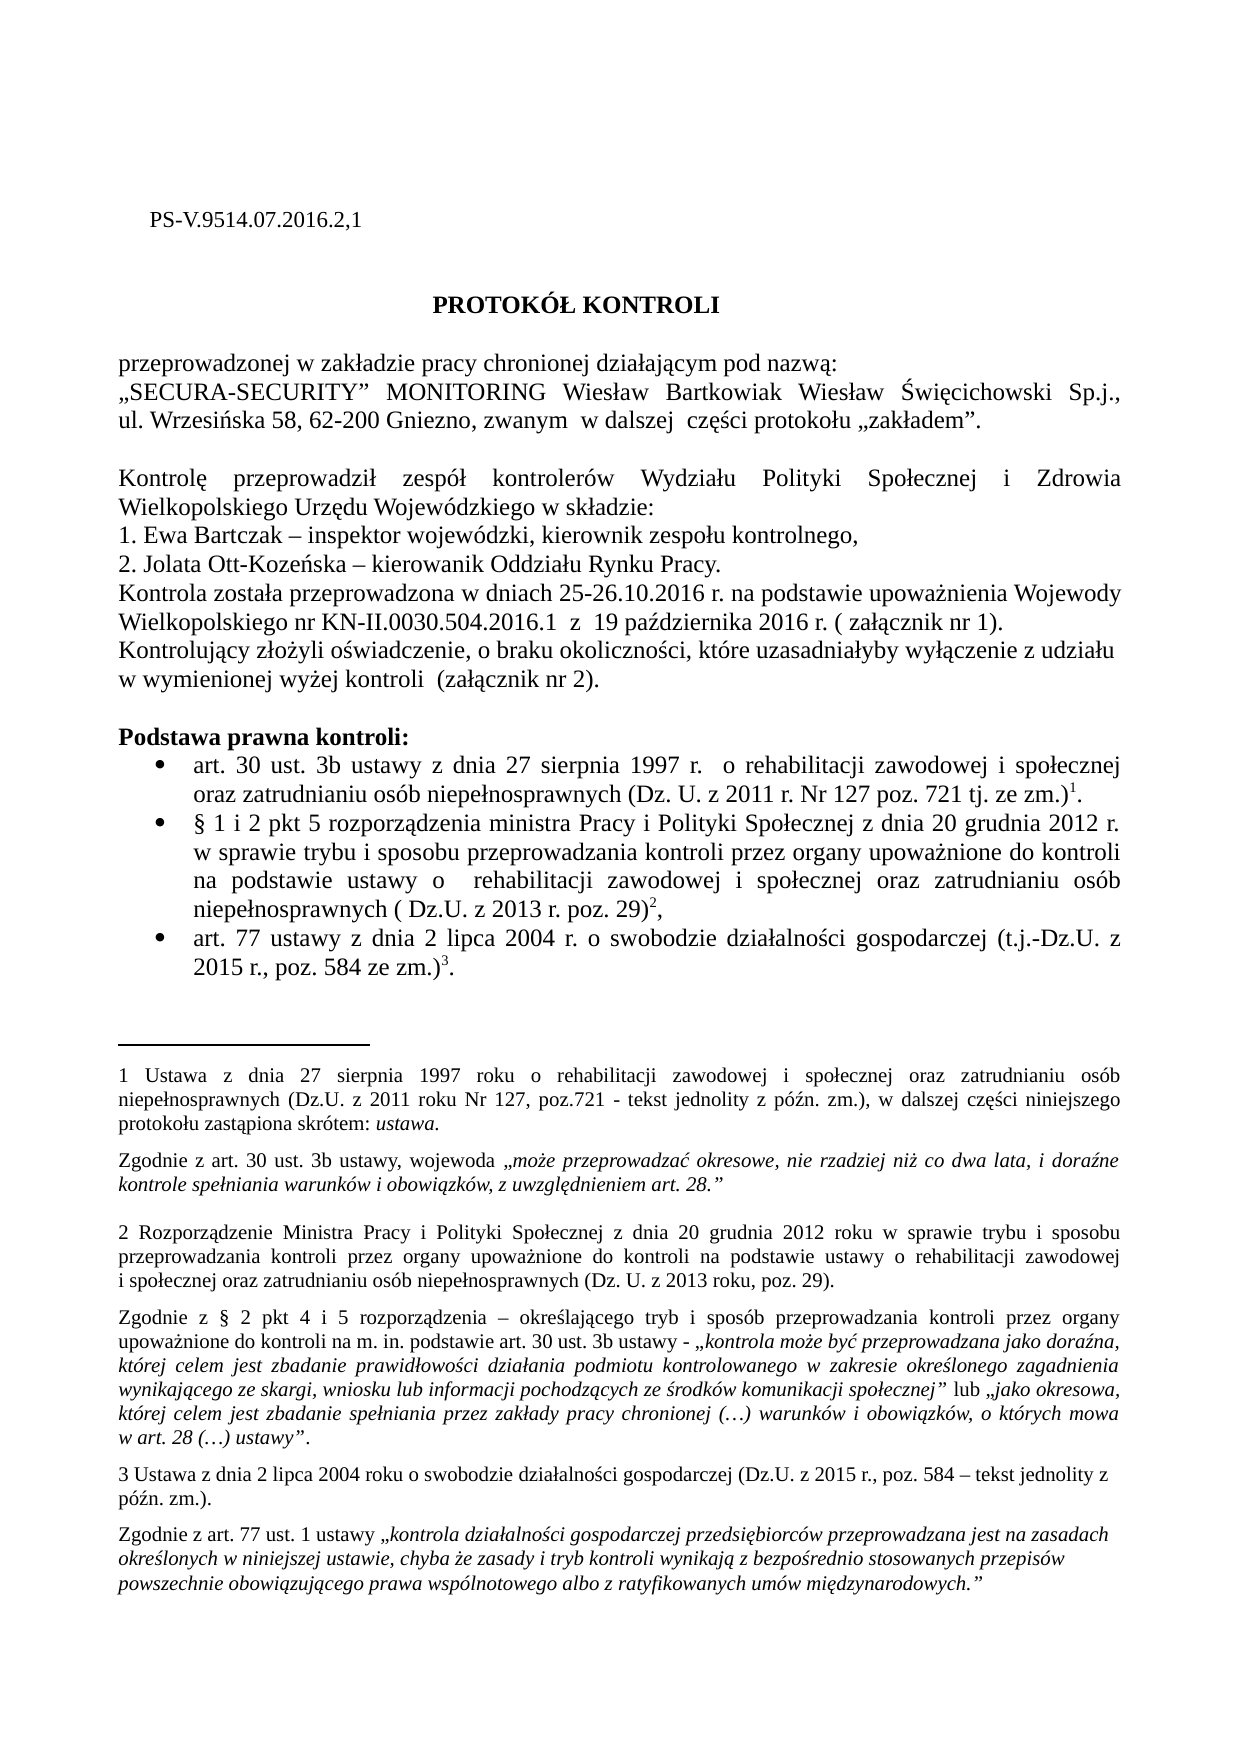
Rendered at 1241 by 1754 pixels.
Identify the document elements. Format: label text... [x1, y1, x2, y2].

list Zgodnie z art. 30 ust. 3b ustawy, wojewoda „może przeprowadzać okresowe, nie rzadziej niż co dwa lata, i doraźne kontrole spełniania warunków i obowiązków, z uwzględnieniem art. 28.” [118, 1148, 1122, 1196]
text przeprowadzonej w zakładzie pracy chronionej działającym pod nazwą: [118, 348, 1122, 377]
text Podstawa prawna kontroli: [118, 693, 1122, 751]
text 1. Ewa Bartczak – inspektor wojewódzki, kierownik zespołu kontrolnego, [118, 521, 1122, 549]
list Ustawa z dnia 27 sierpnia 1997 roku o rehabilitacji zawodowej i społecznej oraz zatrudnianiu osób niepełnosprawnych (Dz.U. z 2011 roku Nr 127, poz.721 - tekst jednolity z późn. zm.), w dalszej części niniejszego protokołu zastąpiona skrótem: ustawa. [118, 1063, 1122, 1135]
list art. 30 ust. 3b ustawy z dnia 27 sierpnia 1997 r. o rehabilitacji zawodowej i społecznej oraz zatrudnianiu osób niepełnosprawnych (Dz. U. z 2011 r. Nr 127 poz. 721 tj. ze zm.). [156, 751, 1122, 808]
text Kontrolę przeprowadził zespół kontrolerów Wydziału Polityki Społecznej i Zdrowia Wielkopolskiego Urzędu Wojewódzkiego w składzie: [118, 463, 1122, 521]
list Zgodnie z art. 77 ust. 1 ustawy „kontrola działalności gospodarczej przedsiębiorców przeprowadzana jest na zasadach określonych w niniejszej ustawie, chyba że zasady i tryb kontroli wynikają z bezpośrednio stosowanych przepisów powszechnie obowiązującego prawa wspólnotowego albo z ratyfikowanych umów międzynarodowych.” [118, 1522, 1122, 1594]
text Kontrolujący złożyli oświadczenie, o braku okoliczności, które uzasadniałyby wyłączenie z udziału w wymienionej wyżej kontroli (załącznik nr 2). [118, 636, 1122, 693]
text 2. Jolata Ott-Kozeńska – kierowanik Oddziału Rynku Pracy. [118, 549, 1122, 578]
list § 1 i 2 pkt 5 rozporządzenia ministra Pracy i Polityki Społecznej z dnia 20 grudnia 2012 r. w sprawie trybu i sposobu przeprowadzania kontroli przez organy upoważnione do kontroli na podstawie ustawy o rehabilitacji zawodowej i społecznej oraz zatrudnianiu osób niepełnosprawnych ( Dz.U. z 2013 r. poz. 29), [156, 808, 1122, 923]
text Kontrola została przeprowadzona w dniach 25-26.10.2016 r. na podstawie upoważnienia Wojewody Wielkopolskiego nr KN-II.0030.504.2016.1 z 19 października 2016 r. ( załącznik nr 1). [118, 578, 1122, 636]
text PS-V.9514.07.2016.2,1 [118, 204, 1122, 233]
list Zgodnie z § 2 pkt 4 i 5 rozporządzenia – określającego tryb i sposób przeprowadzania kontroli przez organy upoważnione do kontroli na m. in. podstawie art. 30 ust. 3b ustawy - „kontrola może być przeprowadzana jako doraźna, której celem jest zbadanie prawidłowości działania podmiotu kontrolowanego w zakresie określonego zagadnienia wynikającego ze skargi, wniosku lub informacji pochodzących ze środków komunikacji społecznej” lub „jako okresowa, której celem jest zbadanie spełniania przez zakłady pracy chronionej (…) warunków i obowiązków, o których mowa w art. 28 (…) ustawy”. [118, 1305, 1122, 1449]
list art. 77 ustawy z dnia 2 lipca 2004 r. o swobodzie działalności gospodarczej (t.j.-Dz.U. z 2015 r., poz. 584 ze zm.). [156, 923, 1122, 981]
list Ustawa z dnia 2 lipca 2004 roku o swobodzie działalności gospodarczej (Dz.U. z 2015 r., poz. 584 – tekst jednolity z późn. zm.). [118, 1462, 1122, 1510]
list Rozporządzenie Ministra Pracy i Polityki Społecznej z dnia 20 grudnia 2012 roku w sprawie trybu i sposobu przeprowadzania kontroli przez organy upoważnione do kontroli na podstawie ustawy o rehabilitacji zawodowej i społecznej oraz zatrudnianiu osób niepełnosprawnych (Dz. U. z 2013 roku, poz. 29). [118, 1220, 1122, 1292]
text PROTOKÓŁ KONTROLI [118, 291, 1122, 319]
text „SECURA-SECURITY” MONITORING Wiesław Bartkowiak Wiesław Święcichowski Sp.j., ul. Wrzesińska 58, 62-200 Gniezno, zwanym w dalszej części protokołu „zakładem”. [118, 377, 1122, 434]
